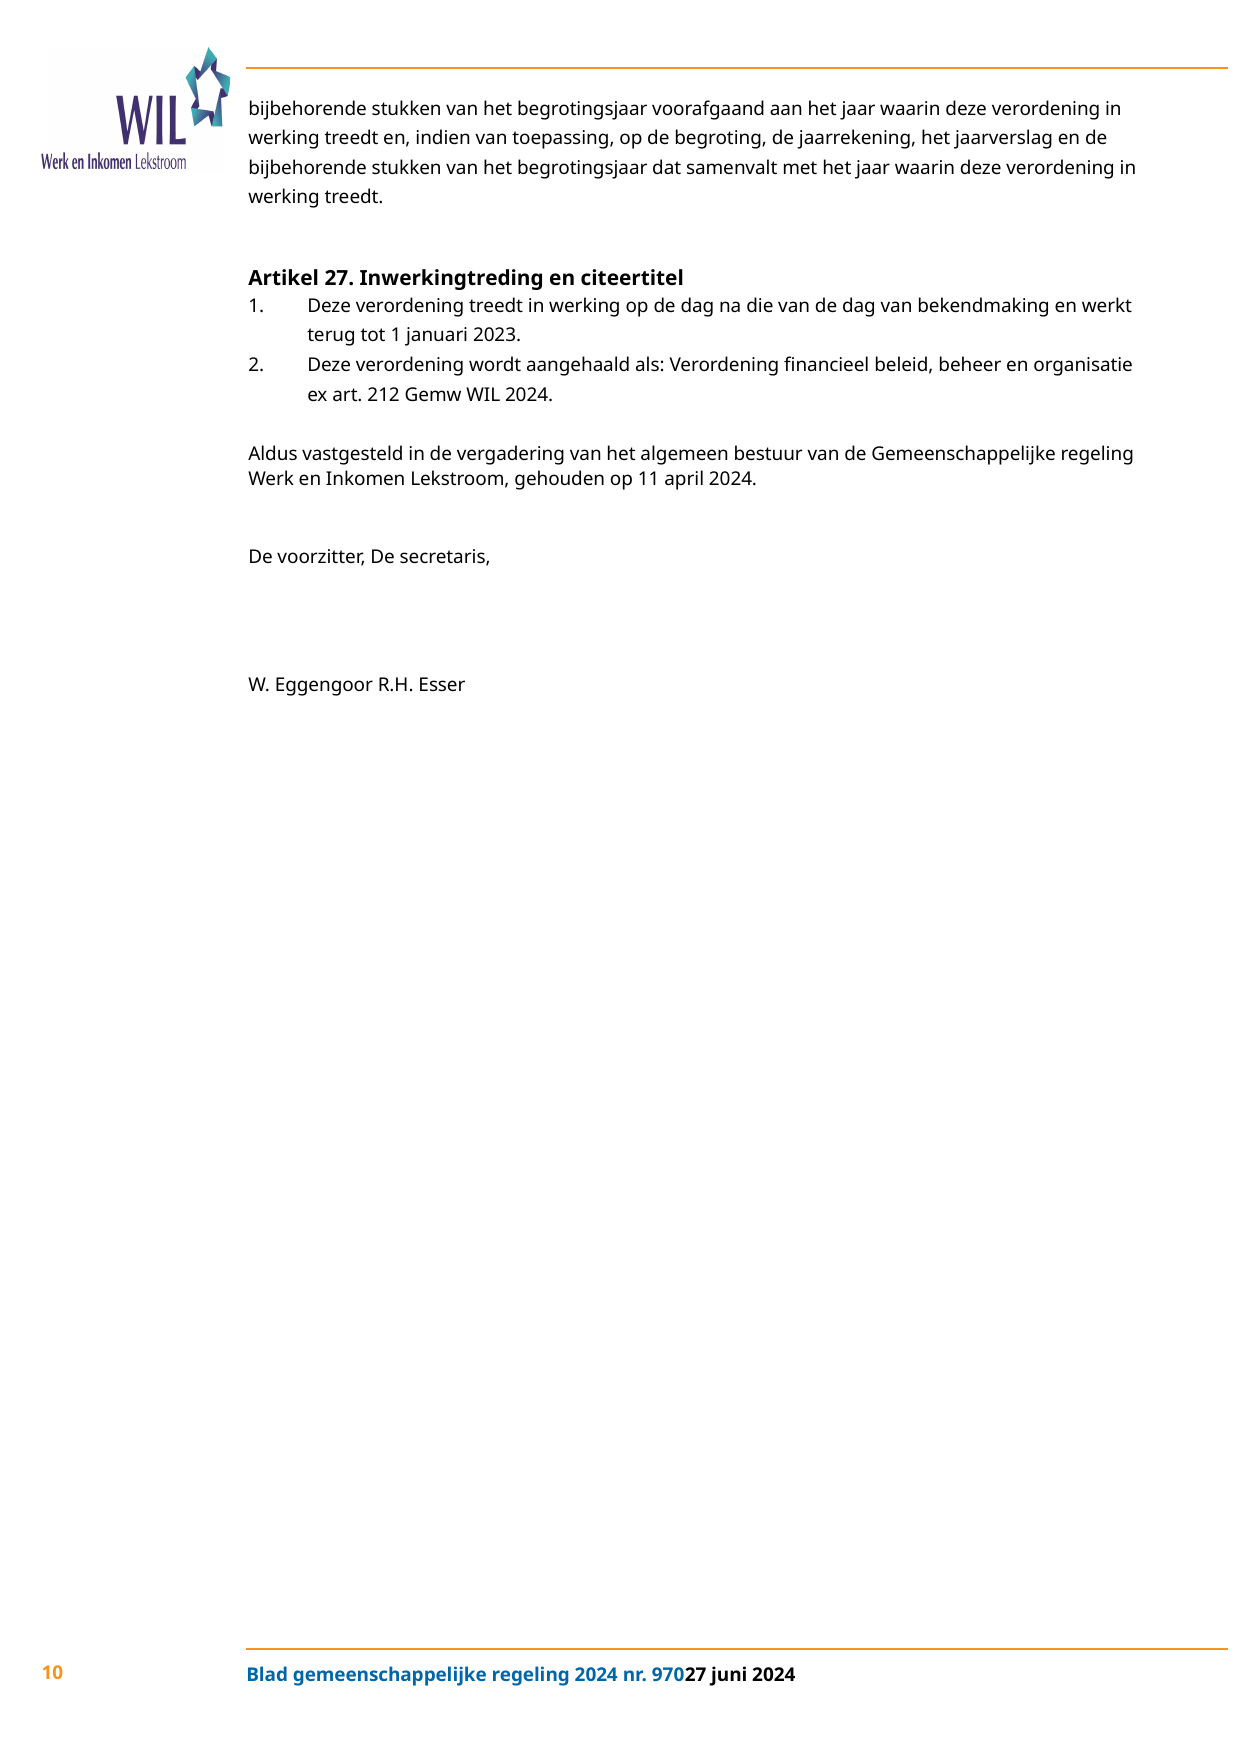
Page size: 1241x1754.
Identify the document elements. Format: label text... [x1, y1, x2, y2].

text Artikel 27. Inwerkingtreding en citeertitel [248, 263, 1152, 292]
picture [41, 47, 231, 172]
text De voorzitter, De secretaris, [248, 543, 1152, 568]
text bijbehorende stukken van het begrotingsjaar voorafgaand aan het jaar waarin deze verordening in werking treedt en, indien van toepassing, op de begroting, de jaarrekening, het jaarverslag en de bijbehorende stukken van het begrotingsjaar dat samenvalt met het jaar waarin deze verordening in werking treedt. [248, 95, 1152, 209]
list Deze verordening wordt aangehaald als: Verordening financieel beleid, beheer en organisatie ex art. 212 Gemw WIL 2024. [248, 351, 1152, 406]
list Deze verordening treedt in werking op de dag na die van de dag van bekendmaking en werkt terug tot 1 januari 2023. [248, 292, 1152, 347]
text Aldus vastgesteld in de vergadering van het algemeen bestuur van de Gemeenschappelijke regeling Werk en Inkomen Lekstroom, gehouden op 11 april 2024. [248, 440, 1152, 491]
text W. Eggengoor R.H. Esser [248, 671, 1152, 697]
